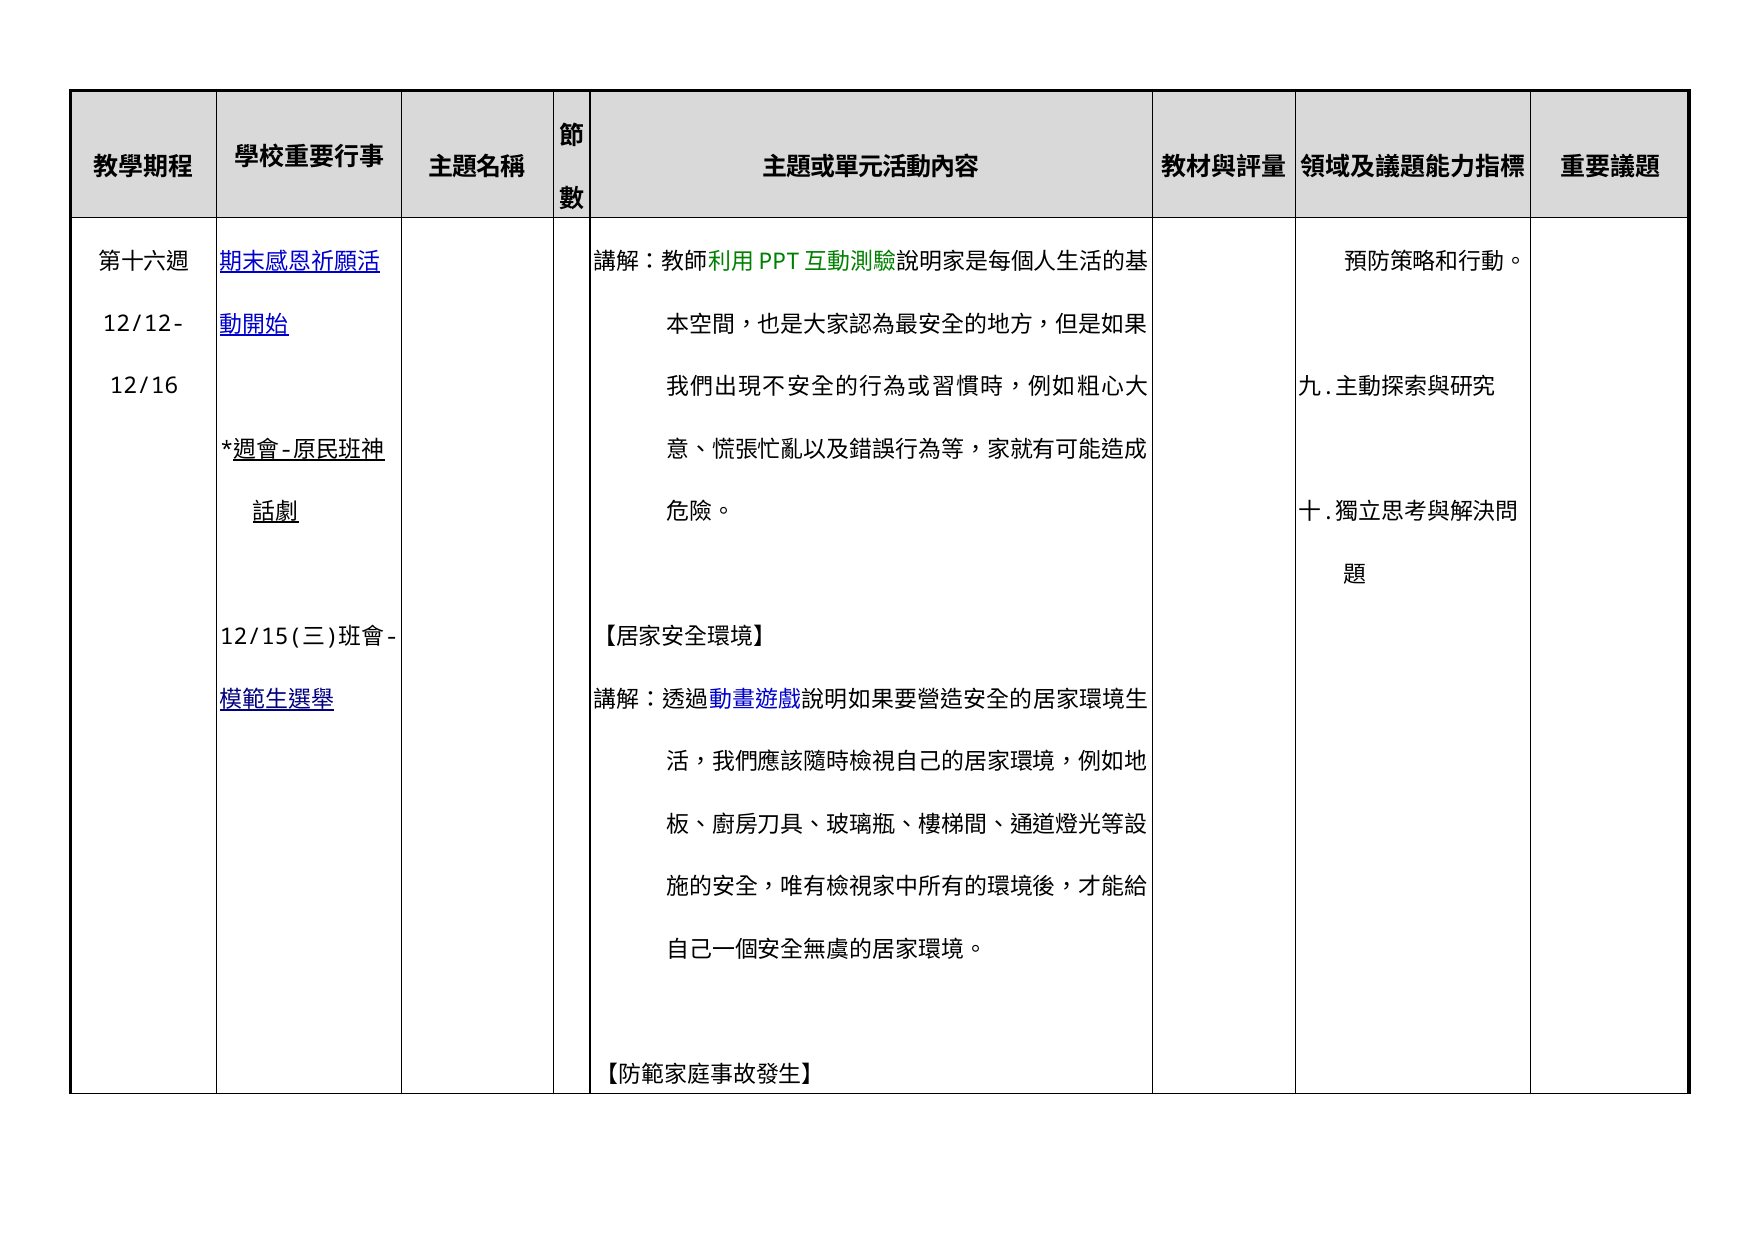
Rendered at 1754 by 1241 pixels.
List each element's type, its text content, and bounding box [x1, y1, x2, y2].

table_header 領域及議題能力指標 [1296, 92, 1530, 217]
table_cell 預防策略和行動。 九.主動探索與研究 十.獨立思考與解決問題 [1296, 218, 1530, 1093]
table_header 節數 [554, 92, 589, 217]
table_cell 講解：教師利用PPT互動測驗說明家是每個人生活的基本空間，也是大家認為最安全的地方，但是如果我們出現不安全的行為或習慣時，例如粗心大意、慌張忙亂以及錯誤行為等，家就有可能造成危險。 【居家安全環境】 講解：透過動畫遊戲說明如果要營造安全的居家環境生活，我們應該隨時檢視自己的居家環境，例如地板、廚房刀具、玻璃瓶、樓梯間、通道燈光等設施的安全，唯有檢視家中所有的環境後，才能給自己一個安全無虞的居家環境。 【防範家庭事故發生】 [591, 218, 1152, 1093]
table_cell [1153, 218, 1295, 1093]
table_header 學校重要行事 [217, 92, 401, 217]
table_cell [402, 218, 553, 1093]
table_header 重要議題 [1531, 92, 1687, 217]
table_cell 期末感恩祈願活動開始 *週會-原民班神話劇 12/15(三)班會-模範生選舉 [217, 218, 401, 1093]
table_cell [1531, 218, 1687, 1093]
table_header 主題或單元活動內容 [591, 92, 1152, 217]
table_cell [554, 218, 589, 1093]
table_header 教學期程 [72, 92, 216, 217]
table_header 教材與評量 [1153, 92, 1295, 217]
table_header 主題名稱 [402, 92, 553, 217]
table_cell 第十六週 12/12-12/16 [72, 218, 216, 1093]
